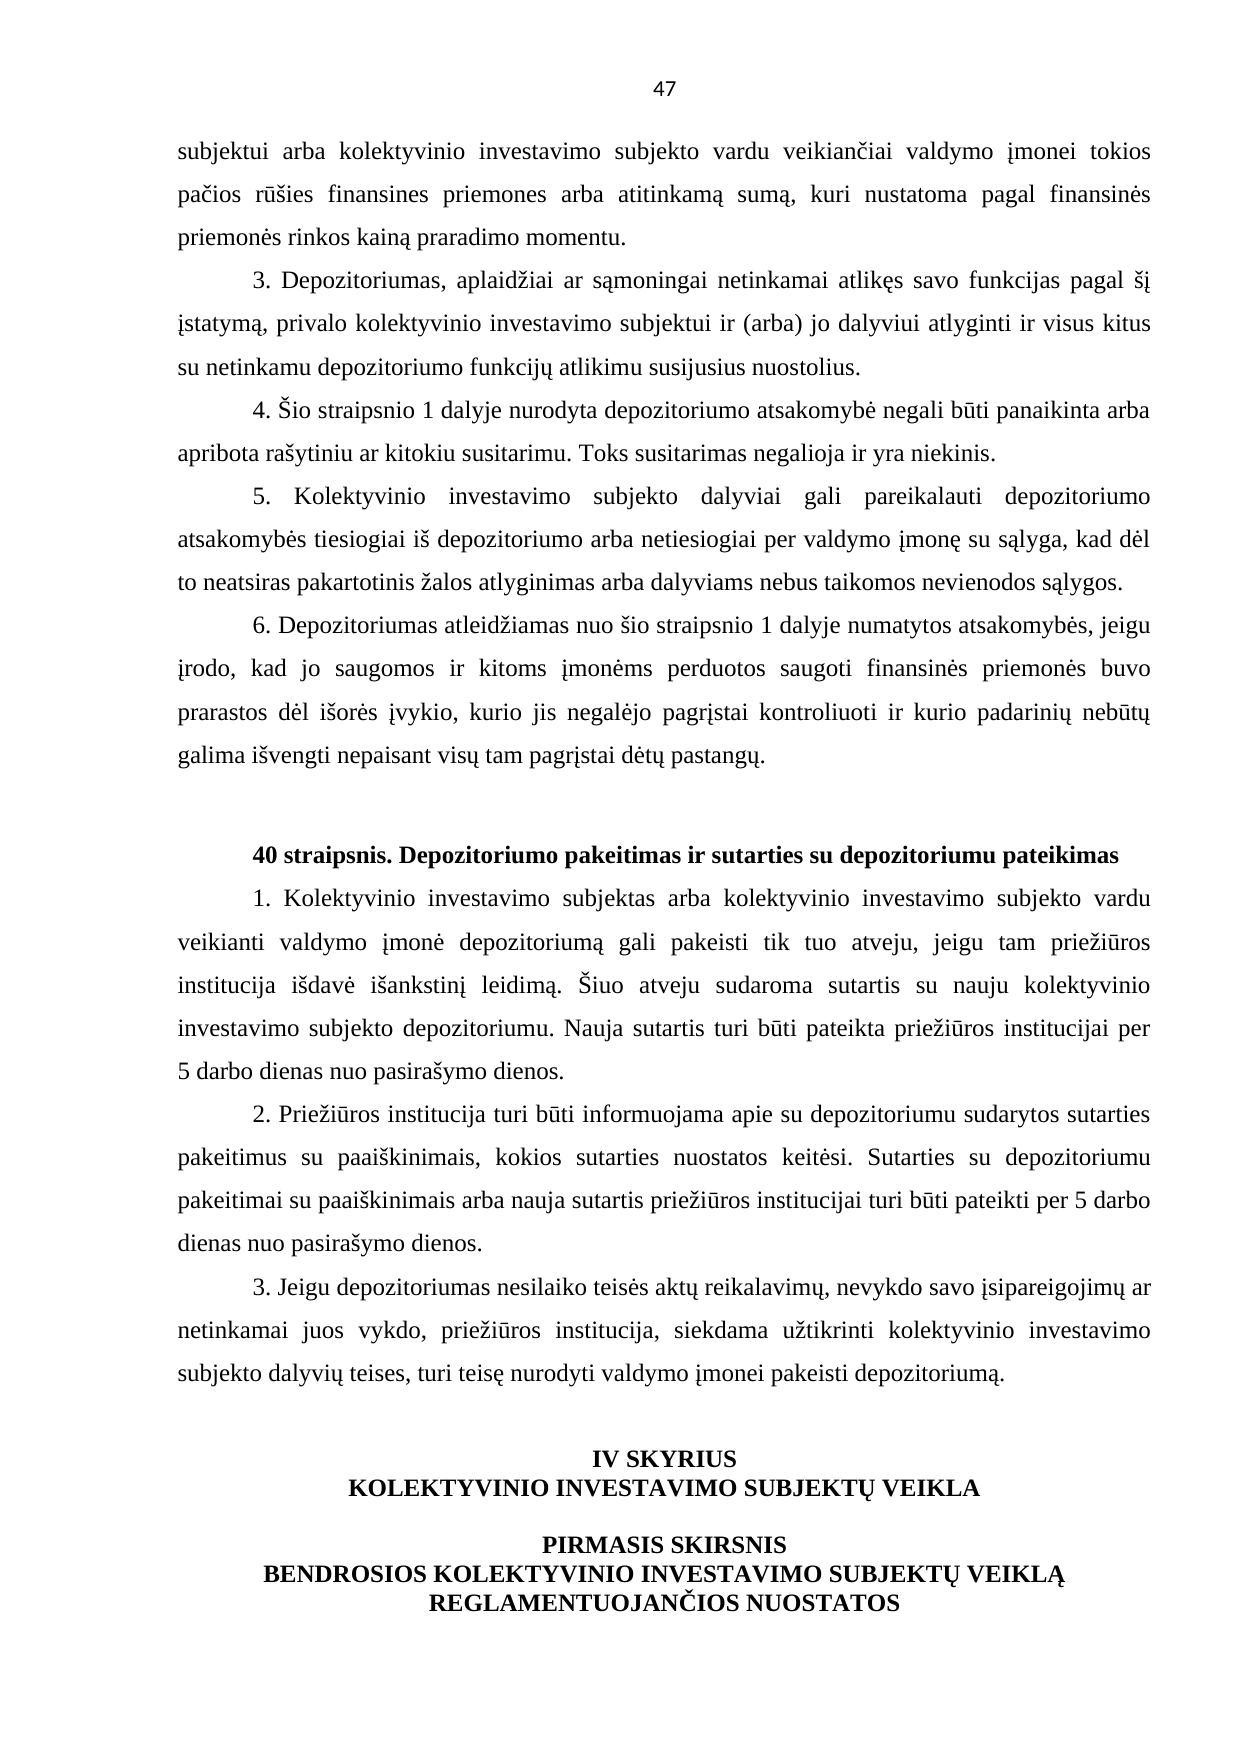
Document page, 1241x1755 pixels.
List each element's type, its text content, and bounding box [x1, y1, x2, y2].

text BENDROSIOS KOLEKTYVINIO INVESTAVIMO SUBJEKTŲ VEIKLĄ REGLAMENTUOJANČIOS NUOSTATOS [177, 1559, 1152, 1617]
text 5. Kolektyvinio investavimo subjekto dalyviai gali pareikalauti depozitoriumo atsakomybės tiesiogiai iš depozitoriumo arba netiesiogiai per valdymo įmonę su sąlyga, kad dėl to neatsiras pakartotinis žalos atlyginimas arba dalyviams nebus taikomos nevienodos sąlygos. [177, 481, 1152, 596]
text 6. Depozitoriumas atleidžiamas nuo šio straipsnio 1 dalyje numatytos atsakomybės, jeigu įrodo, kad jo saugomos ir kitoms įmonėms perduotos saugoti finansinės priemonės buvo prarastos dėl išorės įvykio, kurio jis negalėjo pagrįstai kontroliuoti ir kurio padarinių nebūtų galima išvengti nepaisant visų tam pagrįstai dėtų pastangų. [177, 610, 1152, 768]
text 40 straipsnis. Depozitoriumo pakeitimas ir sutarties su depozitoriumu pateikimas [252, 840, 1152, 869]
text KOLEKTYVINIO INVESTAVIMO SUBJEKTŲ VEIKLA [177, 1473, 1152, 1502]
text subjektui arba kolektyvinio investavimo subjekto vardu veikiančiai valdymo įmonei tokios pačios rūšies finansines priemones arba atitinkamą sumą, kuri nustatoma pagal finansinės priemonės rinkos kainą praradimo momentu. [177, 136, 1152, 251]
text 3. Jeigu depozitoriumas nesilaiko teisės aktų reikalavimų, nevykdo savo įsipareigojimų ar netinkamai juos vykdo, priežiūros institucija, siekdama užtikrinti kolektyvinio investavimo subjekto dalyvių teises, turi teisę nurodyti valdymo įmonei pakeisti depozitoriumą. [177, 1272, 1152, 1387]
text PIRMASIS SKIRSNIS [177, 1530, 1152, 1559]
text 1. Kolektyvinio investavimo subjektas arba kolektyvinio investavimo subjekto vardu veikianti valdymo įmonė depozitoriumą gali pakeisti tik tuo atveju, jeigu tam priežiūros institucija išdavė išankstinį leidimą. Šiuo atveju sudaroma sutartis su nauju kolektyvinio investavimo subjekto depozitoriumu. Nauja sutartis turi būti pateikta priežiūros institucijai per 5 darbo dienas nuo pasirašymo dienos. [177, 883, 1152, 1085]
text 2. Priežiūros institucija turi būti informuojama apie su depozitoriumu sudarytos sutarties pakeitimus su paaiškinimais, kokios sutarties nuostatos keitėsi. Sutarties su depozitoriumu pakeitimai su paaiškinimais arba nauja sutartis priežiūros institucijai turi būti pateikti per 5 darbo dienas nuo pasirašymo dienos. [177, 1099, 1152, 1257]
text 3. Depozitoriumas, aplaidžiai ar sąmoningai netinkamai atlikęs savo funkcijas pagal šį įstatymą, privalo kolektyvinio investavimo subjektui ir (arba) jo dalyviui atlyginti ir visus kitus su netinkamu depozitoriumo funkcijų atlikimu susijusius nuostolius. [177, 265, 1152, 380]
text IV SKYRIUS [177, 1444, 1152, 1473]
text 4. Šio straipsnio 1 dalyje nurodyta depozitoriumo atsakomybė negali būti panaikinta arba apribota rašytiniu ar kitokiu susitarimu. Toks susitarimas negalioja ir yra niekinis. [177, 395, 1152, 467]
